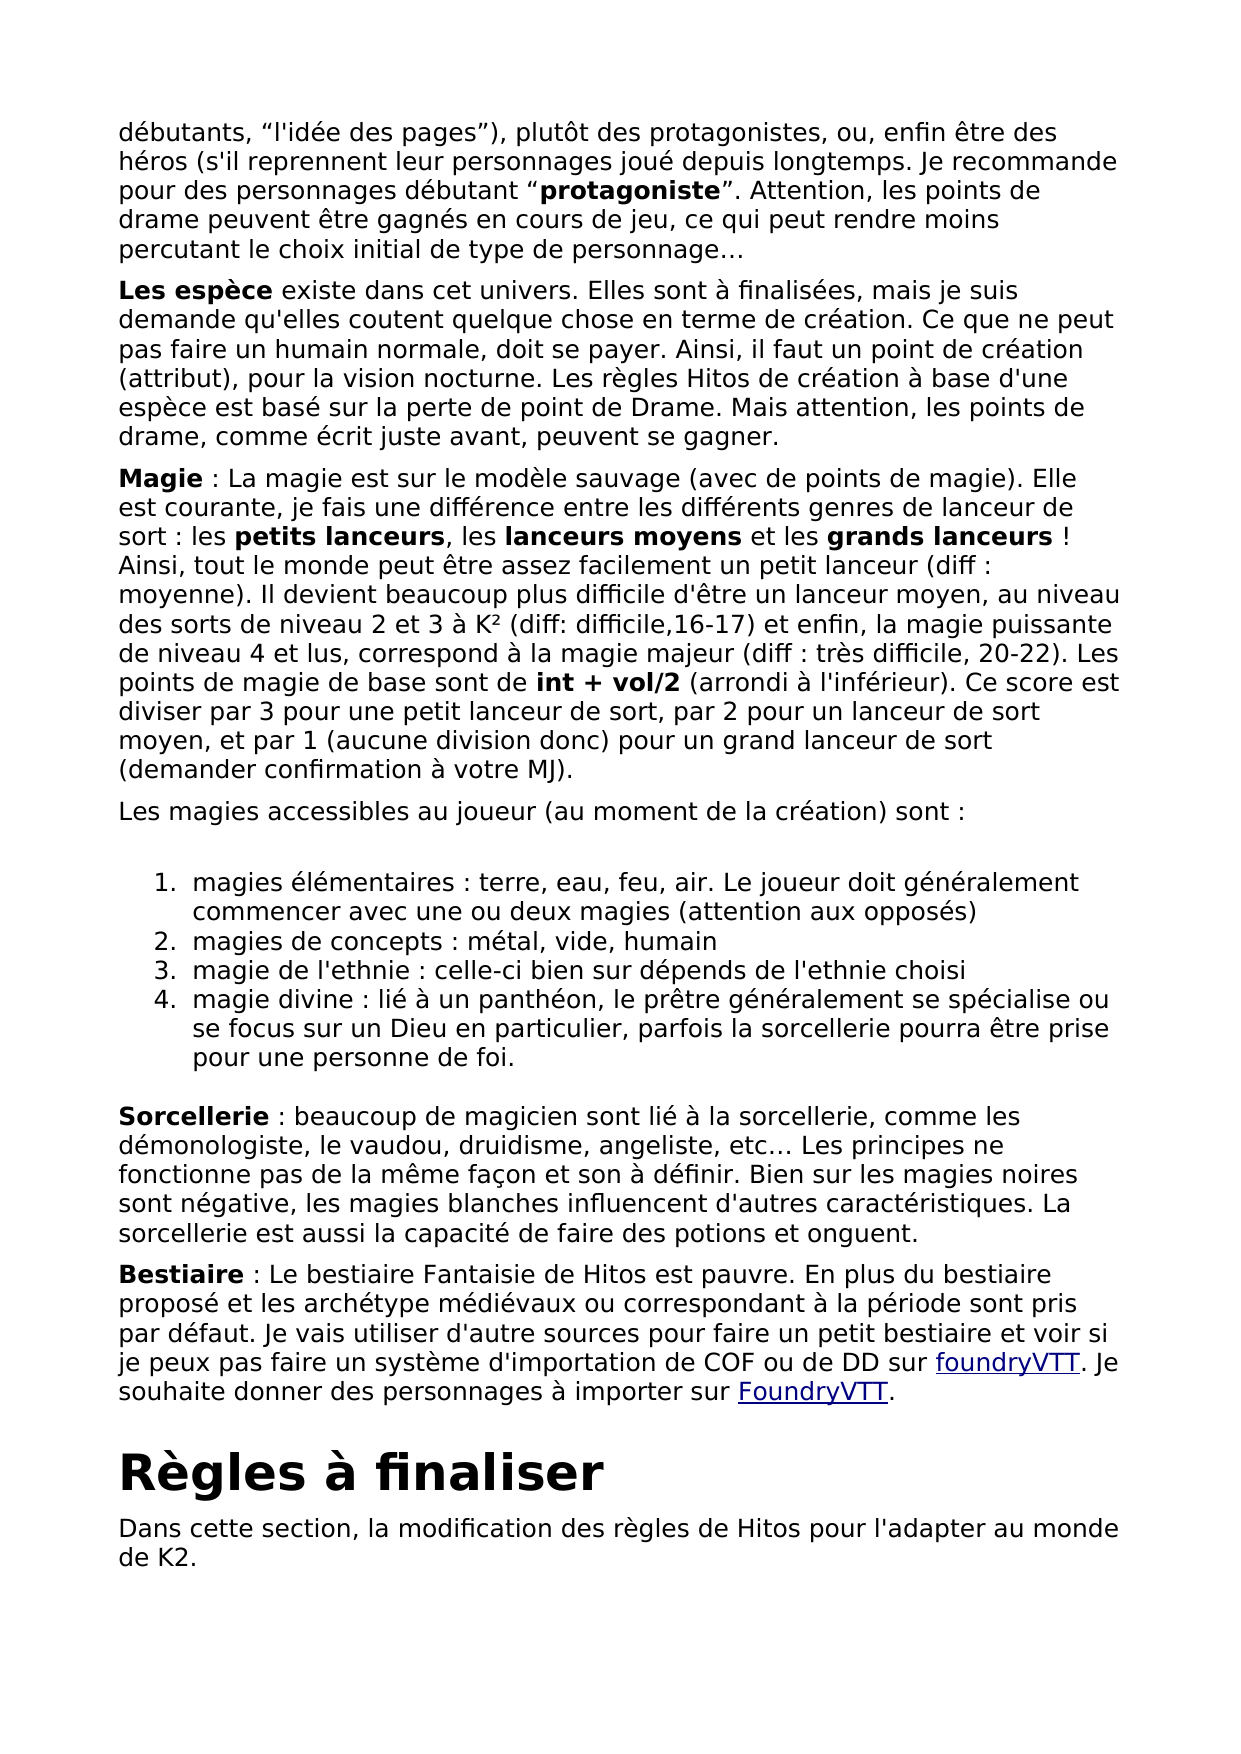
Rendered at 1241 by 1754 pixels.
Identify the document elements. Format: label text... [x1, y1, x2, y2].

text Dans cette section, la modification des règles de Hitos pour l'adapter au monde de K2. [118, 1514, 1122, 1573]
text Sorcellerie : beaucoup de magicien sont lié à la sorcellerie, comme les démonologiste, le vaudou, druidisme, angeliste, etc… Les principes ne fonctionne pas de la même façon et son à définir. Bien sur les magies noires sont négative, les magies blanches influencent d'autres caractéristiques. La sorcellerie est aussi la capacité de faire des potions et onguent. [118, 1102, 1122, 1248]
list magie de l'ethnie : celle-ci bien sur dépends de l'ethnie choisi [177, 956, 1122, 985]
list magie divine : lié à un panthéon, le prêtre généralement se spécialise ou se focus sur un Dieu en particulier, parfois la sorcellerie pourra être prise pour une personne de foi. [177, 985, 1122, 1073]
text Les espèce existe dans cet univers. Elles sont à finalisées, mais je suis demande qu'elles coutent quelque chose en terme de création. Ce que ne peut pas faire un humain normale, doit se payer. Ainsi, il faut un point de création (attribut), pour la vision nocturne. Les règles Hitos de création à base d'une espèce est basé sur la perte de point de Drame. Mais attention, les points de drame, comme écrit juste avant, peuvent se gagner. [118, 276, 1122, 451]
text Magie : La magie est sur le modèle sauvage (avec de points de magie). Elle est courante, je fais une différence entre les différents genres de lanceur de sort : les petits lanceurs, les lanceurs moyens et les grands lanceurs ! Ainsi, tout le monde peut être assez facilement un petit lanceur (diff : moyenne). Il devient beaucoup plus difficile d'être un lanceur moyen, au niveau des sorts de niveau 2 et 3 à K² (diff: difficile,16-17) et enfin, la magie puissante de niveau 4 et lus, correspond à la magie majeur (diff : très difficile, 20-22). Les points de magie de base sont de int + vol/2 (arrondi à l'inférieur). Ce score est diviser par 3 pour une petit lanceur de sort, par 2 pour un lanceur de sort moyen, et par 1 (aucune division donc) pour un grand lanceur de sort (demander confirmation à votre MJ). [118, 464, 1122, 785]
text débutants, “l'idée des pages”), plutôt des protagonistes, ou, enfin être des héros (s'il reprennent leur personnages joué depuis longtemps. Je recommande pour des personnages débutant “protagoniste”. Attention, les points de drame peuvent être gagnés en cours de jeu, ce qui peut rendre moins percutant le choix initial de type de personnage… [118, 118, 1122, 264]
text Les magies accessibles au joueur (au moment de la création) sont : [118, 797, 1122, 826]
text Bestiaire : Le bestiaire Fantaisie de Hitos est pauvre. En plus du bestiaire proposé et les archétype médiévaux ou correspondant à la période sont pris par défaut. Je vais utiliser d'autre sources pour faire un petit bestiaire et voir si je peux pas faire un système d'importation de COF ou de DD sur foundryVTT. Je souhaite donner des personnages à importer sur FoundryVTT. [118, 1260, 1122, 1406]
list magies élémentaires : terre, eau, feu, air. Le joueur doit généralement commencer avec une ou deux magies (attention aux opposés) [177, 868, 1122, 927]
subtitle Règles à finaliser [118, 1444, 1122, 1502]
list magies de concepts : métal, vide, humain [177, 927, 1122, 956]
